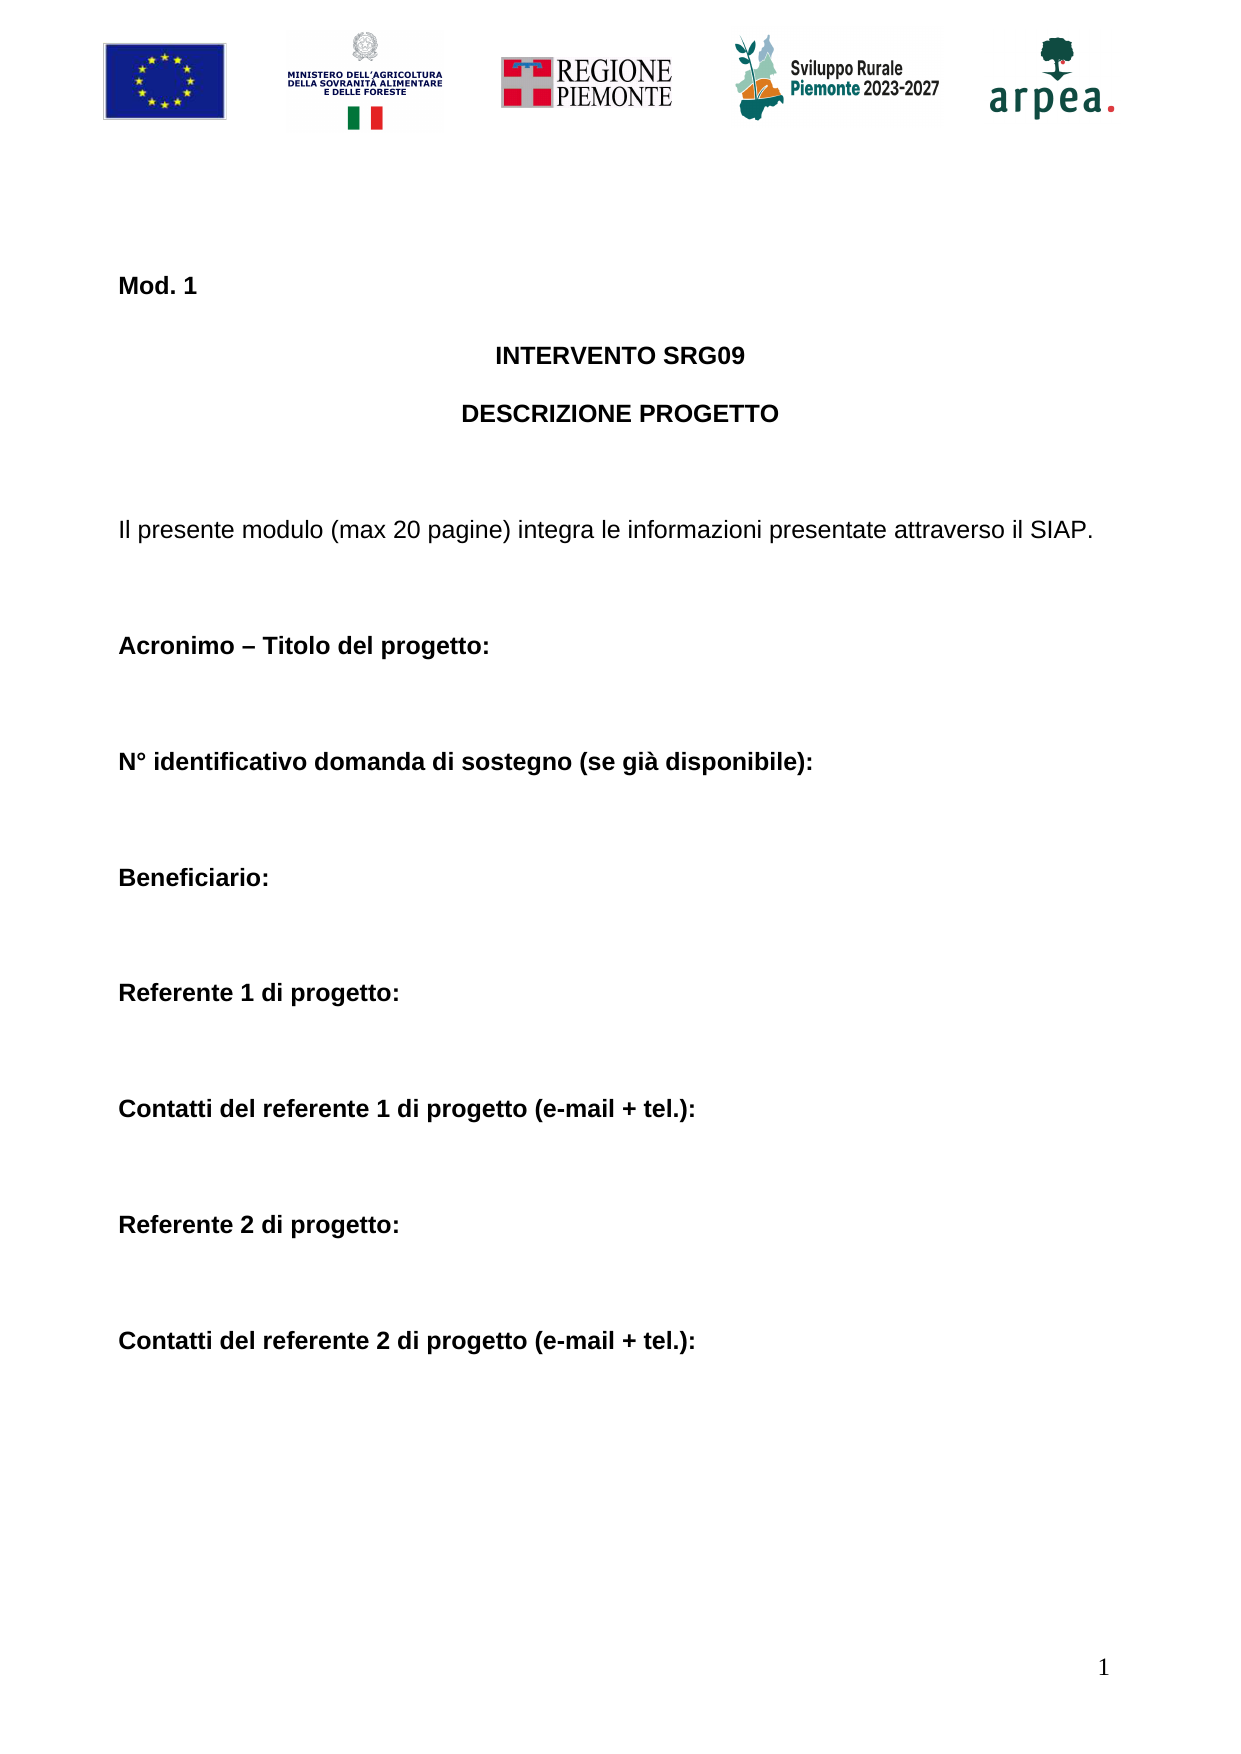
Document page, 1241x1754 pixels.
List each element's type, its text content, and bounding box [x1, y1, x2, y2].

text INTERVENTO SRG09 [118, 341, 1122, 370]
text Mod. 1 [118, 271, 1122, 300]
text Contatti del referente 2 di progetto (e-mail + tel.): [118, 1326, 1122, 1355]
text DESCRIZIONE PROGETTO [118, 399, 1122, 428]
picture [731, 26, 944, 128]
text Beneficiario: [118, 863, 1122, 891]
text Referente 1 di progetto: [118, 978, 1122, 1007]
text Referente 2 di progetto: [118, 1210, 1122, 1239]
picture [286, 30, 445, 133]
text N° identificativo domanda di sostegno (se già disponibile): [118, 747, 1122, 776]
picture [501, 57, 672, 108]
text Il presente modulo (max 20 pagine) integra le informazioni presentate attraverso il SIAP. [118, 515, 1122, 544]
text Acronimo – Titolo del progetto: [118, 631, 1122, 660]
text Contatti del referente 1 di progetto (e-mail + tel.): [118, 1094, 1122, 1123]
picture [983, 29, 1122, 124]
picture [97, 36, 232, 129]
